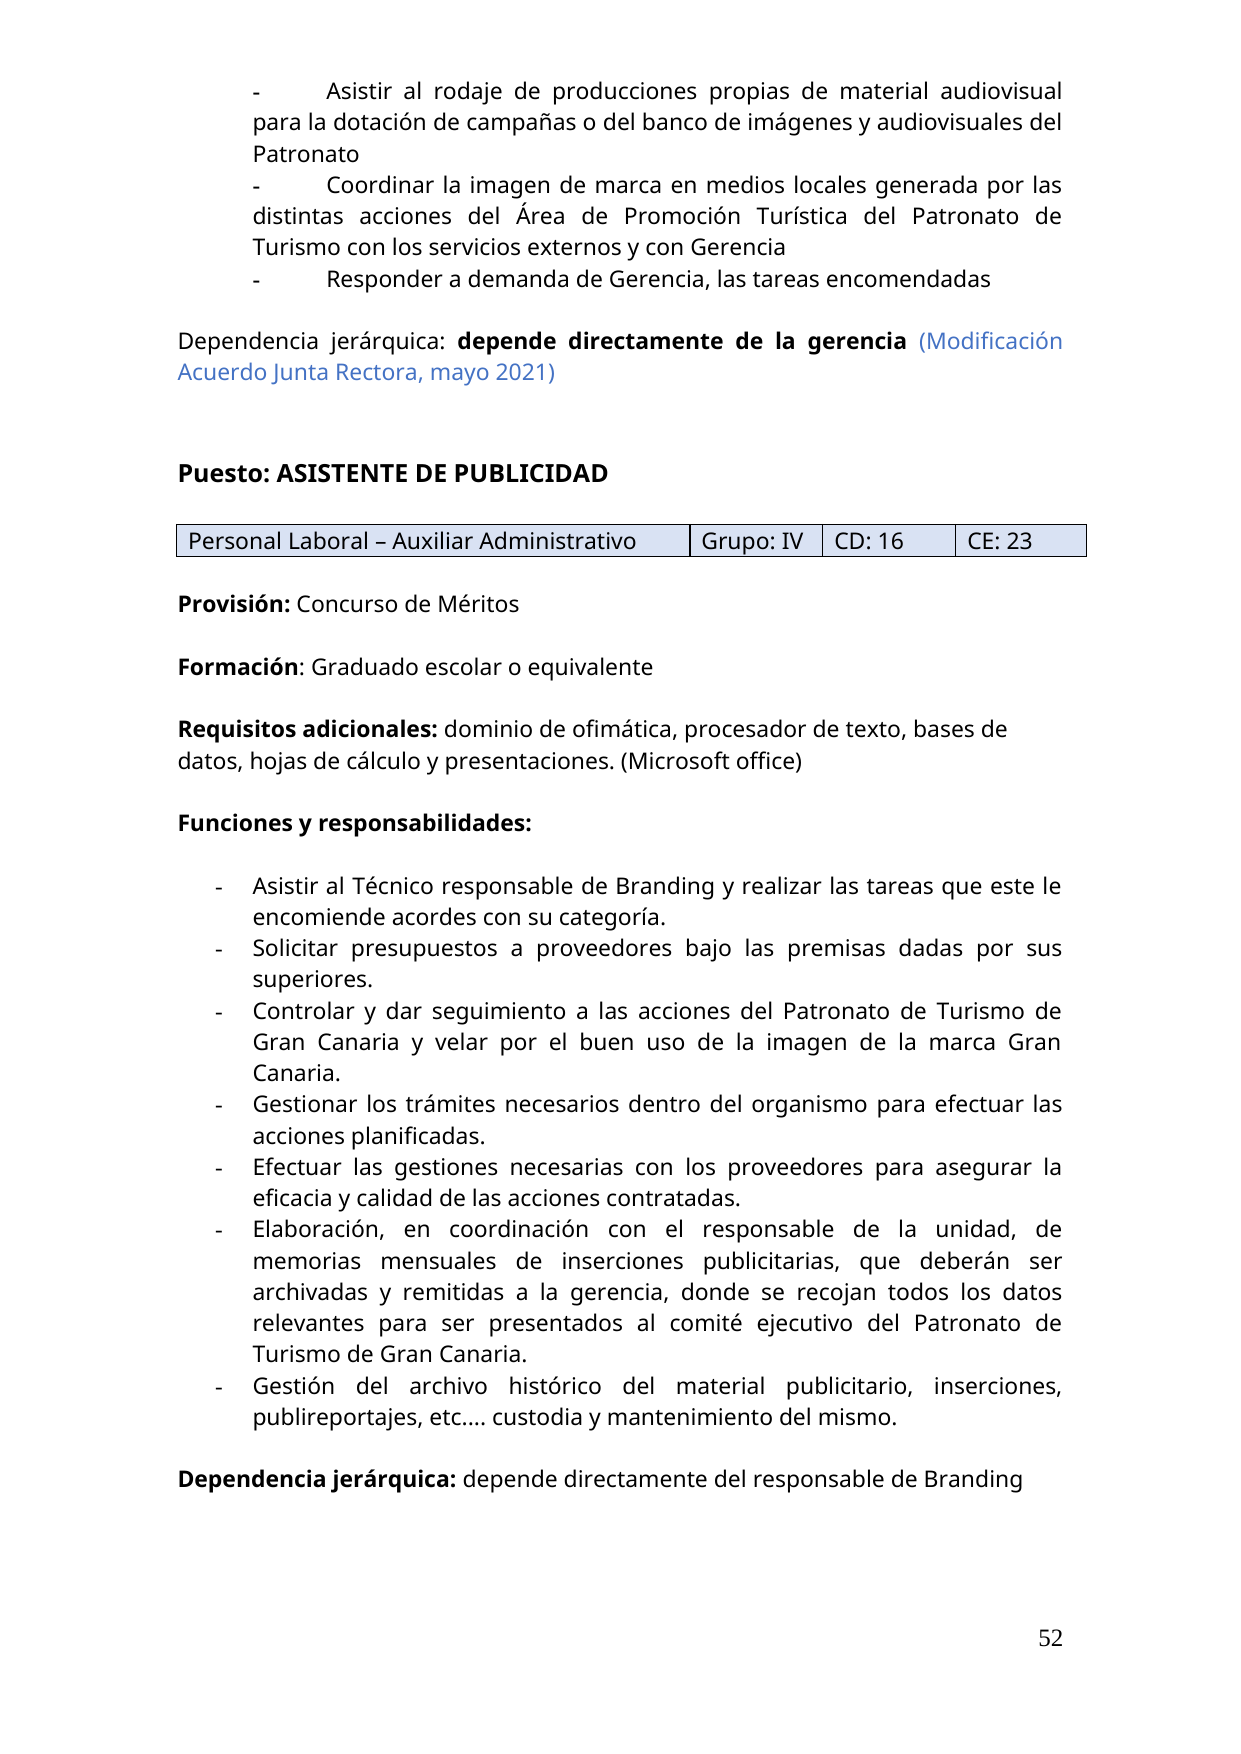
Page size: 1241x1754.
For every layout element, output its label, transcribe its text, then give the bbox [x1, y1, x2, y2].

subtitle Dependencia jerárquica: depende directamente de la gerencia (Modificación Acuerdo Junta Rectora, mayo 2021) [177, 325, 1063, 387]
table_header Grupo: IV [691, 525, 822, 556]
list Elaboración, en coordinación con el responsable de la unidad, de memorias mensuales de inserciones publicitarias, que deberán ser archivadas y remitidas a la gerencia, donde se recojan todos los datos relevantes para ser presentados al comité ejecutivo del Patronato de Turismo de Gran Canaria. [215, 1213, 1063, 1369]
table_header CD: 16 [823, 525, 955, 556]
list Responder a demanda de Gerencia, las tareas encomendadas [252, 262, 1063, 294]
list Gestionar los trámites necesarios dentro del organismo para efectuar las acciones planificadas. [215, 1088, 1063, 1151]
text Requisitos adicionales: dominio de ofimática, procesador de texto, bases de datos, hojas de cálculo y presentaciones. (Microsoft office) [177, 713, 1063, 776]
list Gestión del archivo histórico del material publicitario, inserciones, publireportajes, etc.... custodia y mantenimiento del mismo. [215, 1369, 1063, 1432]
list Asistir al rodaje de producciones propias de material audiovisual para la dotación de campañas o del banco de imágenes y audiovisuales del Patronato [252, 75, 1063, 169]
list Asistir al Técnico responsable de Branding y realizar las tareas que este le encomiende acordes con su categoría. [215, 869, 1063, 932]
table_header CE: 23 [956, 525, 1086, 556]
subtitle Puesto: ASISTENTE DE PUBLICIDAD [177, 456, 1063, 490]
list Controlar y dar seguimiento a las acciones del Patronato de Turismo de Gran Canaria y velar por el buen uso de la imagen de la marca Gran Canaria. [215, 994, 1063, 1088]
text Provisión: Concurso de Méritos [177, 588, 1063, 619]
table_header Personal Laboral – Auxiliar Administrativo [177, 525, 689, 556]
text Formación: Graduado escolar o equivalente [177, 651, 1063, 682]
text Dependencia jerárquica: depende directamente del responsable de Branding [177, 1463, 1063, 1494]
text Funciones y responsabilidades: [177, 807, 1063, 838]
list Efectuar las gestiones necesarias con los proveedores para asegurar la eficacia y calidad de las acciones contratadas. [215, 1151, 1063, 1213]
list Solicitar presupuestos a proveedores bajo las premisas dadas por sus superiores. [215, 932, 1063, 994]
list Coordinar la imagen de marca en medios locales generada por las distintas acciones del Área de Promoción Turística del Patronato de Turismo con los servicios externos y con Gerencia [252, 169, 1063, 262]
